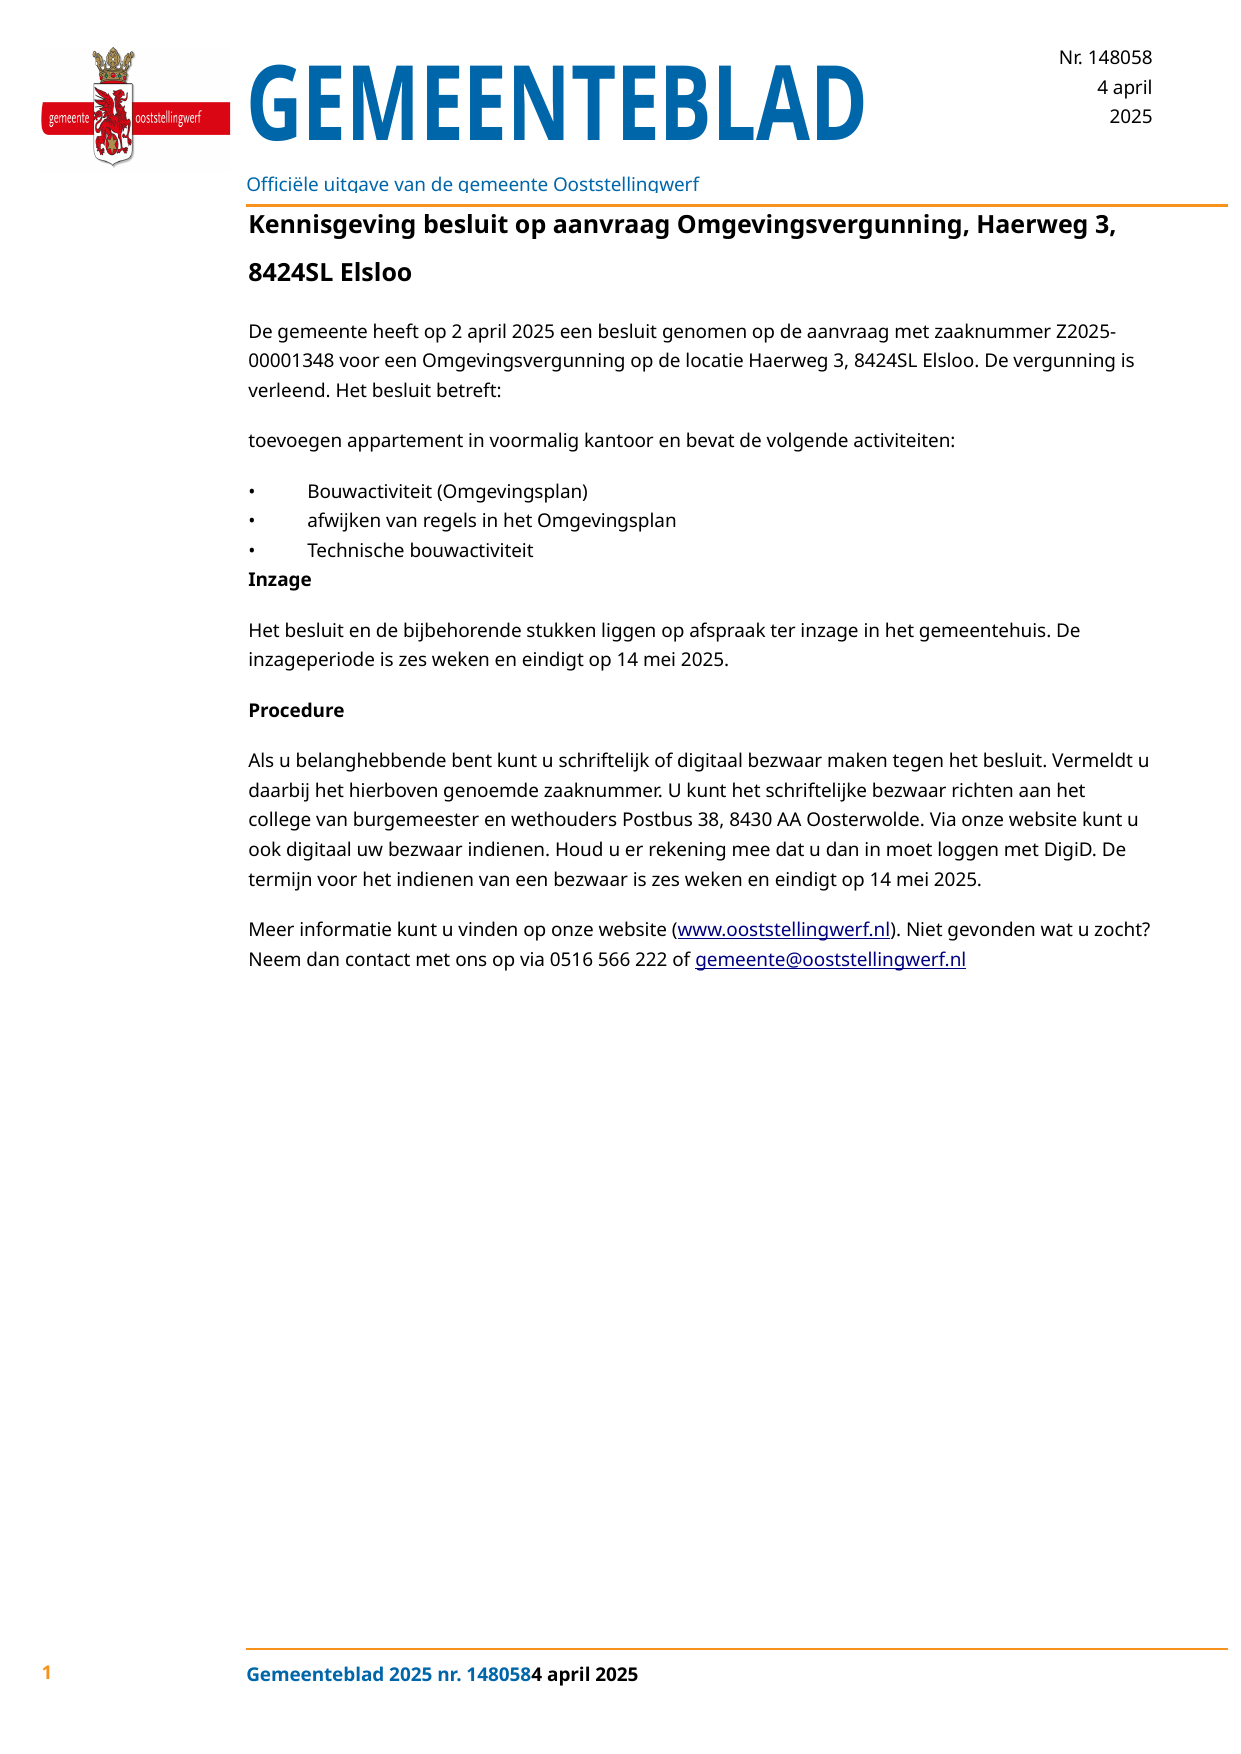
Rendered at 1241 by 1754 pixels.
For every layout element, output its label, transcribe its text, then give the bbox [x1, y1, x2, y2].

list Bouwactiviteit (Omgevingsplan) [248, 478, 1152, 504]
picture [41, 47, 231, 172]
text Inzage [248, 567, 1152, 592]
text Meer informatie kunt u vinden op onze website (www.ooststellingwerf.nl). Niet gevonden wat u zocht? Neem dan contact met ons op via 0516 566 222 of gemeente@ooststellingwerf.nl [248, 916, 1152, 972]
text De gemeente heeft op 2 april 2025 een besluit genomen op de aanvraag met zaaknummer Z2025-00001348 voor een Omgevingsvergunning op de locatie Haerweg 3, 8424SL Elsloo. De vergunning is verleend. Het besluit betreft: [248, 318, 1152, 403]
list afwijken van regels in het Omgevingsplan [248, 507, 1152, 533]
text Kennisgeving besluit op aanvraag Omgevingsvergunning, Haerweg 3, 8424SL Elsloo [248, 207, 1152, 288]
text toevoegen appartement in voormalig kantoor en bevat de volgende activiteiten: [248, 427, 1152, 453]
text Als u belanghebbende bent kunt u schriftelijk of digitaal bezwaar maken tegen het besluit. Vermeldt u daarbij het hierboven genoemde zaaknummer. U kunt het schriftelijke bezwaar richten aan het college van burgemeester en wethouders Postbus 38, 8430 AA Oosterwolde. Via onze website kunt u ook digitaal uw bezwaar indienen. Houd u er rekening mee dat u dan in moet loggen met DigiD. De termijn voor het indienen van een bezwaar is zes weken en eindigt op 14 mei 2025. [248, 747, 1152, 892]
text Procedure [248, 697, 1152, 723]
list Technische bouwactiviteit [248, 537, 1152, 563]
text Het besluit en de bijbehorende stukken liggen op afspraak ter inzage in het gemeentehuis. De inzageperiode is zes weken en eindigt op 14 mei 2025. [248, 617, 1152, 672]
